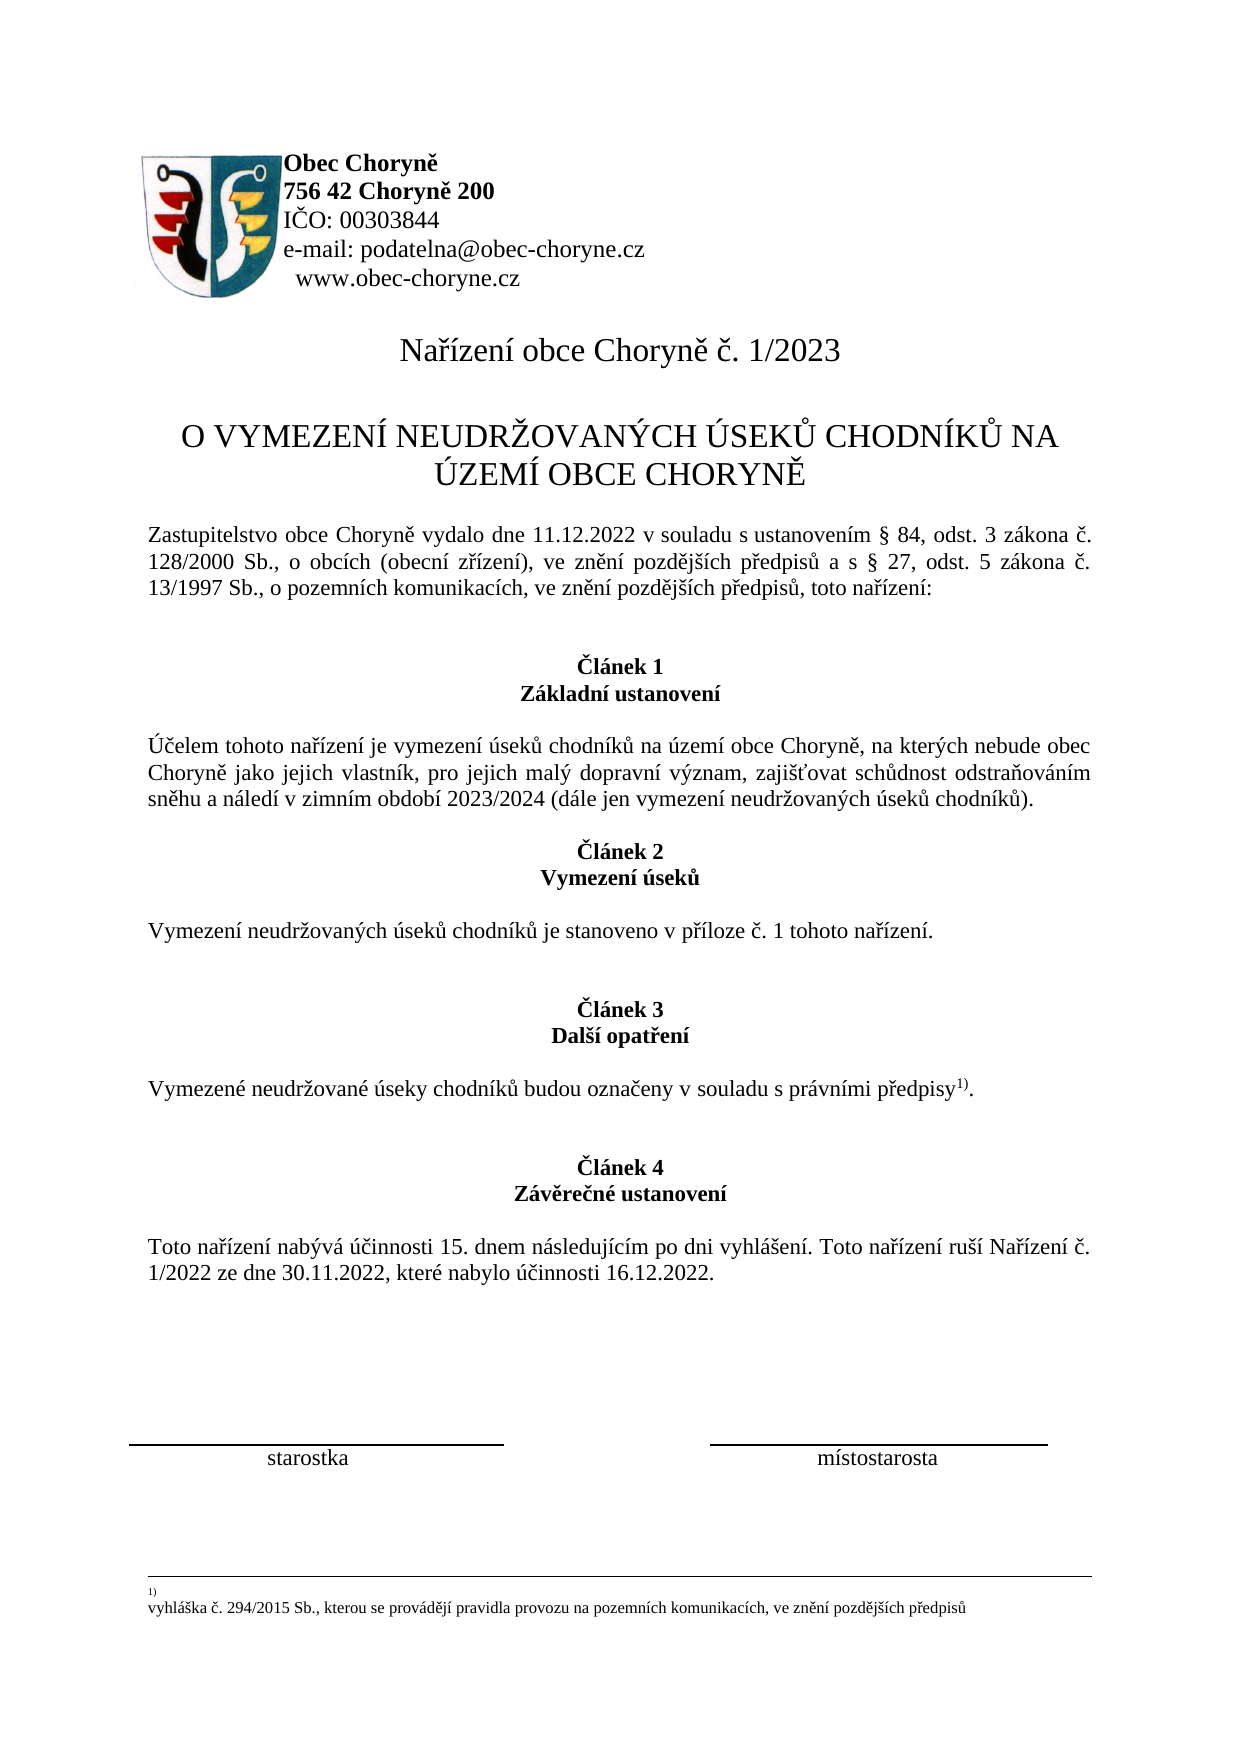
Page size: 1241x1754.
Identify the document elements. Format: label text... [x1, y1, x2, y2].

subtitle Článek 1 [148, 653, 1092, 679]
text Vymezené neudržované úseky chodníků budou označeny v souladu s právními předpisy1). [148, 1075, 1092, 1101]
text 1) [148, 1577, 1092, 1598]
text www.obec-choryne.cz [295, 263, 1092, 291]
subtitle Článek 4 [148, 1154, 1092, 1180]
text O VYMEZENÍ NEUDRŽOVANÝCH ÚSEKŮ CHODNÍKŮ NA ÚZEMÍ OBCE CHORYNĚ [148, 416, 1092, 493]
text Zastupitelstvo obce Choryně vydalo dne 11.12.2022 v souladu s ustanovením § 84, odst. 3 zákona č. 128/2000 Sb., o obcích (obecní zřízení), ve znění pozdějších předpisů a s § 27, odst. 5 zákona č. 13/1997 Sb., o pozemních komunikacích, ve znění pozdějších předpisů, toto nařízení: [148, 521, 1092, 601]
text Vymezení úseků [148, 864, 1092, 890]
subtitle Článek 2 [148, 838, 1092, 864]
text Nařízení obce Choryně č. 1/2023 [148, 330, 1092, 368]
text Obec Choryně [148, 148, 1092, 176]
text Další opatření [148, 1022, 1092, 1048]
text Základní ustanovení [148, 679, 1092, 706]
text e-mail: podatelna@obec-choryne.cz [283, 234, 1092, 263]
text Závěrečné ustanovení [148, 1180, 1092, 1207]
subtitle IČO: 00303844 [283, 205, 1092, 234]
text Účelem tohoto nařízení je vymezení úseků chodníků na území obce Choryně, na kterých nebude obec Choryně jako jejich vlastník, pro jejich malý dopravní význam, zajišťovat schůdnost odstraňováním sněhu a náledí v zimním období 2023/2024 (dále jen vymezení neudržovaných úseků chodníků). [148, 732, 1092, 811]
text vyhláška č. 294/2015 Sb., kterou se provádějí pravidla provozu na pozemních komunikacích, ve znění pozdějších předpisů [148, 1598, 1092, 1617]
text Toto nařízení nabývá účinnosti 15. dnem následujícím po dni vyhlášení. Toto nařízení ruší Nařízení č. 1/2022 ze dne 30.11.2022, které nabylo účinnosti 16.12.2022. [148, 1233, 1092, 1286]
subtitle Článek 3 [148, 996, 1092, 1022]
text starostka místostarosta [148, 1417, 1092, 1470]
text Vymezení neudržovaných úseků chodníků je stanoveno v příloze č. 1 tohoto nařízení. [148, 917, 1092, 943]
subtitle 756 42 Choryně 200 [283, 176, 1092, 205]
